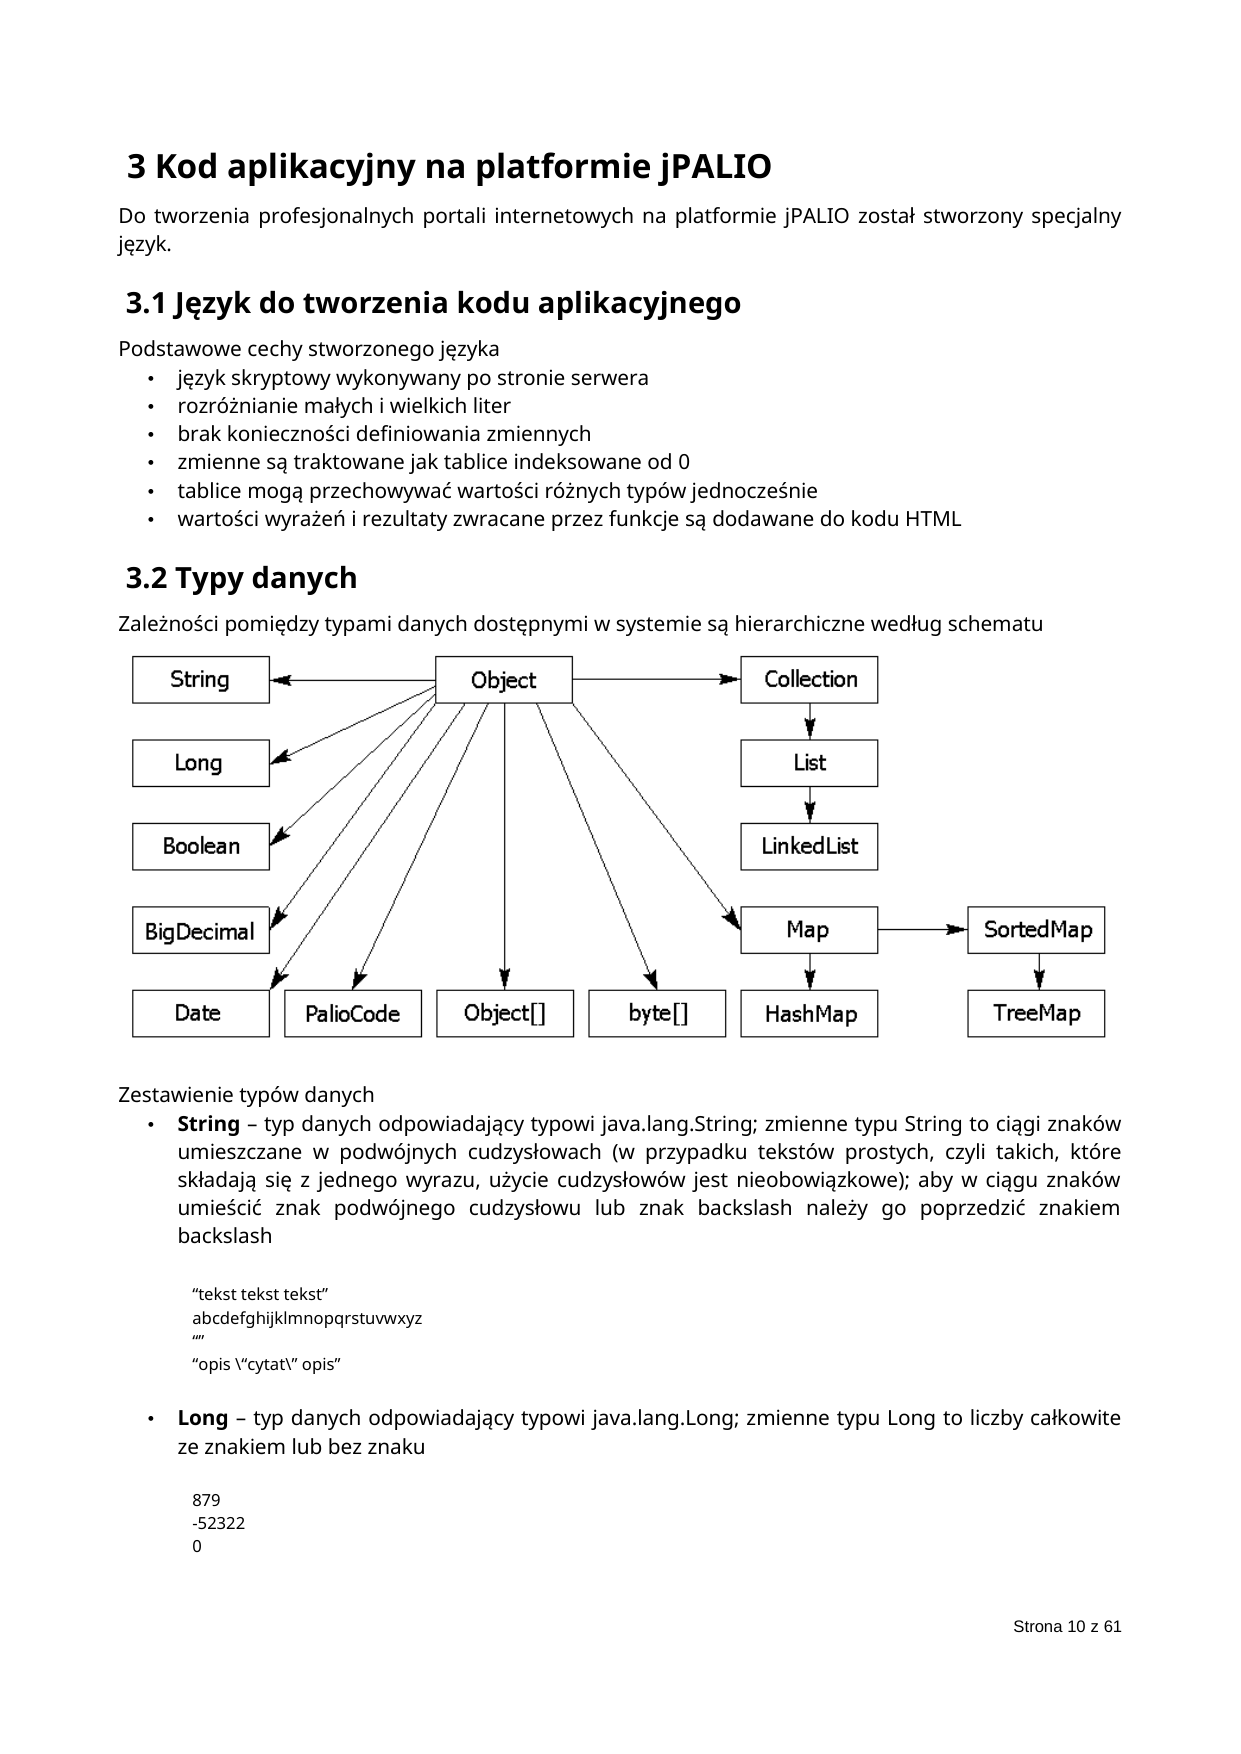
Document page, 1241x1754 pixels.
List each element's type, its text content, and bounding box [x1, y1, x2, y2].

subtitle Język do tworzenia kodu aplikacyjnego [118, 282, 1122, 322]
list String – typ danych odpowiadający typowi java.lang.String; zmienne typu String to ciągi znaków umieszczane w podwójnych cudzysłowach (w przypadku tekstów prostych, czyli takich, które składają się z jednego wyrazu, użycie cudzysłowów jest nieobowiązkowe); aby w ciągu znaków umieścić znak podwójnego cudzysłowu lub znak backslash należy go poprzedzić znakiem backslash [148, 1109, 1122, 1250]
text “tekst tekst tekst” [118, 1278, 1122, 1306]
list Long – typ danych odpowiadający typowi java.lang.Long; zmienne typu Long to liczby całkowite ze znakiem lub bez znaku [148, 1403, 1122, 1460]
list wartości wyrażeń i rezultaty zwracane przez funkcje są dodawane do kodu HTML [148, 504, 1122, 532]
subtitle Typy danych [118, 557, 1122, 597]
list brak konieczności definiowania zmiennych [148, 419, 1122, 447]
text Zestawienie typów danych [118, 1080, 1122, 1109]
list zmienne są traktowane jak tablice indeksowane od 0 [148, 447, 1122, 476]
list język skryptowy wykonywany po stronie serwera [148, 363, 1122, 391]
text 0 [118, 1534, 1122, 1557]
list tablice mogą przechowywać wartości różnych typów jednocześnie [148, 476, 1122, 504]
text Podstawowe cechy stworzonego języka [118, 334, 1122, 363]
text “” [118, 1329, 1122, 1352]
text Zależności pomiędzy typami danych dostępnymi w systemie są hierarchiczne według schematu [118, 609, 1122, 637]
list rozróżnianie małych i wielkich liter [148, 391, 1122, 419]
text abcdefghijklmnopqrstuvwxyz [118, 1306, 1122, 1329]
text 879 [118, 1488, 1122, 1511]
text Do tworzenia profesjonalnych portali internetowych na platformie jPALIO został stworzony specjalny język. [118, 201, 1122, 257]
picture [118, 637, 1122, 1053]
subtitle Kod aplikacyjny na platformie jPALIO [118, 143, 1122, 188]
text -52322 [118, 1511, 1122, 1534]
text “opis \“cytat\” opis” [118, 1352, 1122, 1375]
